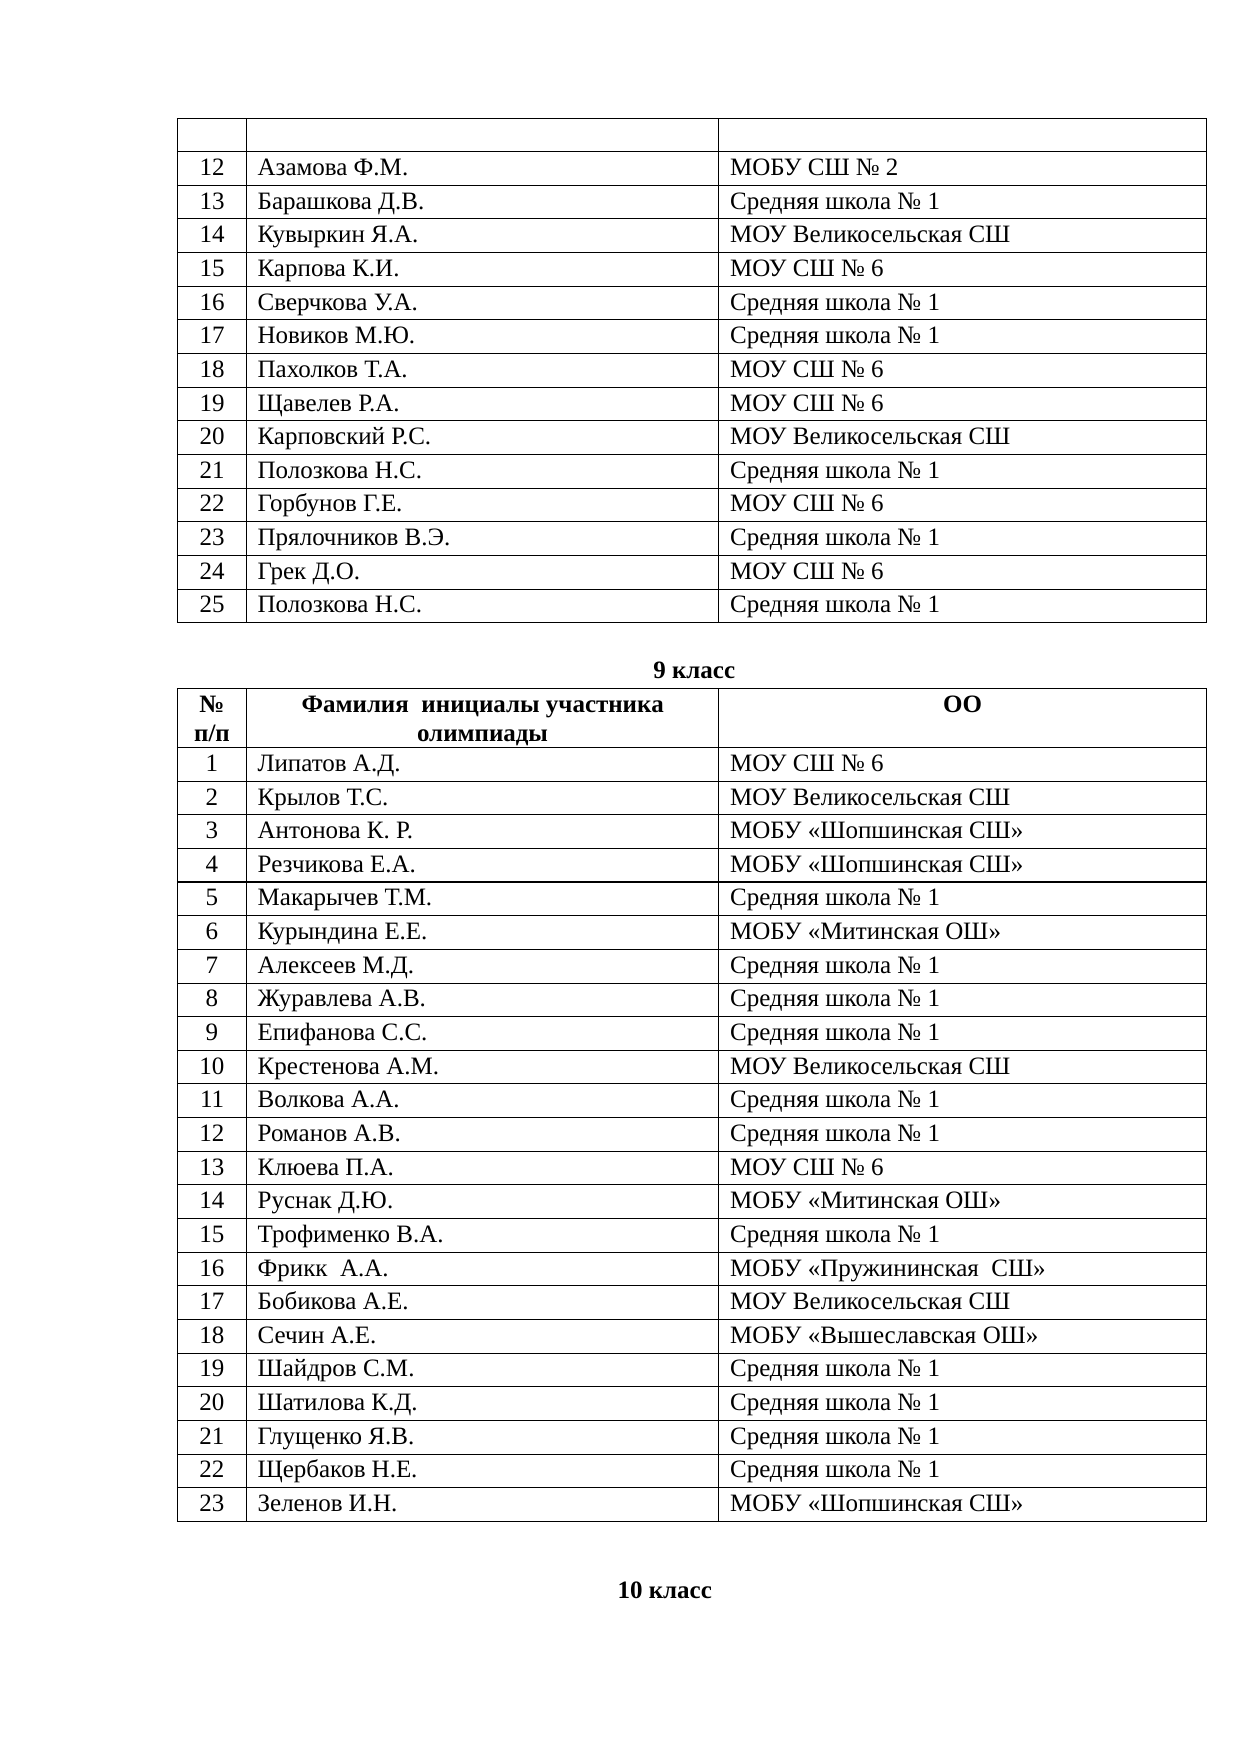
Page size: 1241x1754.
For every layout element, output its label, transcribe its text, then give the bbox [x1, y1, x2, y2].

table_cell Фрикк А.А. [247, 1253, 718, 1285]
table_cell Трофименко В.А. [247, 1219, 718, 1252]
table_header ОО [719, 689, 1206, 747]
table_cell 5 [178, 883, 246, 915]
table_cell Новиков М.Ю. [247, 320, 718, 353]
table_cell Средняя школа № 1 [719, 186, 1206, 218]
table_cell Резчикова Е.А. [247, 849, 718, 881]
table_cell Крестенова А.М. [247, 1051, 718, 1083]
table_cell 22 [178, 1455, 246, 1487]
table_cell Шатилова К.Д. [247, 1387, 718, 1420]
table_cell 19 [178, 1354, 246, 1386]
table_cell МОБУ «Шопшинская СШ» [719, 849, 1206, 881]
table_cell МОУ СШ № 6 [719, 388, 1206, 420]
table_cell Средняя школа № 1 [719, 1354, 1206, 1386]
table_cell Средняя школа № 1 [719, 1219, 1206, 1252]
table_cell Алексеев М.Д. [247, 950, 718, 982]
table_cell 18 [178, 354, 246, 387]
table_cell 18 [178, 1320, 246, 1352]
table_cell 21 [178, 1421, 246, 1453]
table_cell 17 [178, 320, 246, 353]
table_cell Средняя школа № 1 [719, 950, 1206, 982]
text 10 класс [177, 1575, 1152, 1603]
table_cell Средняя школа № 1 [719, 1084, 1206, 1117]
table_cell 12 [178, 152, 246, 185]
table_cell Епифанова С.С. [247, 1017, 718, 1050]
table_cell Пахолков Т.А. [247, 354, 718, 387]
table_cell 13 [178, 1152, 246, 1184]
table_cell Щербаков Н.Е. [247, 1455, 718, 1487]
table_cell Полозкова Н.С. [247, 455, 718, 487]
table_cell Карповский Р.С. [247, 421, 718, 454]
table_cell 3 [178, 815, 246, 848]
table_cell МОУ СШ № 6 [719, 556, 1206, 588]
table_cell Глущенко Я.В. [247, 1421, 718, 1453]
table_cell МОУ СШ № 6 [719, 253, 1206, 286]
table_cell Горбунов Г.Е. [247, 489, 718, 521]
table_cell Журавлева А.В. [247, 984, 718, 1016]
table_cell МОБУ «Пружининская СШ» [719, 1253, 1206, 1285]
table_cell Бобикова А.Е. [247, 1286, 718, 1319]
table_cell 10 [178, 1051, 246, 1083]
table_cell Макарычев Т.М. [247, 883, 718, 915]
table_cell Руснак Д.Ю. [247, 1185, 718, 1218]
table_cell Средняя школа № 1 [719, 522, 1206, 555]
table_cell 14 [178, 1185, 246, 1218]
table_cell Зеленов И.Н. [247, 1488, 718, 1521]
table_cell МОУ Великосельская СШ [719, 1051, 1206, 1083]
table_cell 15 [178, 253, 246, 286]
text 9 класс [236, 655, 1152, 684]
table_cell 11 [178, 1084, 246, 1117]
table_cell Грек Д.О. [247, 556, 718, 588]
table_cell 8 [178, 984, 246, 1016]
table_cell 24 [178, 556, 246, 588]
table_cell МОБУ «Вышеславская ОШ» [719, 1320, 1206, 1352]
table_cell 15 [178, 1219, 246, 1252]
table_cell Прялочников В.Э. [247, 522, 718, 555]
table_header № п/п [178, 689, 246, 747]
table_cell 14 [178, 219, 246, 252]
table_cell Средняя школа № 1 [719, 1017, 1206, 1050]
table_cell 20 [178, 1387, 246, 1420]
table_cell 16 [178, 287, 246, 319]
table_cell МОБУ СШ № 2 [719, 152, 1206, 185]
table_cell Романов А.В. [247, 1118, 718, 1151]
table_cell МОУ СШ № 6 [719, 748, 1206, 781]
table_cell Средняя школа № 1 [719, 455, 1206, 487]
table_cell Средняя школа № 1 [719, 883, 1206, 915]
table_cell 7 [178, 950, 246, 982]
table_cell 16 [178, 1253, 246, 1285]
table_cell МОУ Великосельская СШ [719, 1286, 1206, 1319]
table_cell МОУ СШ № 6 [719, 354, 1206, 387]
table_cell 21 [178, 455, 246, 487]
table_cell 19 [178, 388, 246, 420]
table_cell 23 [178, 1488, 246, 1521]
table_cell Азамова Ф.М. [247, 152, 718, 185]
table_cell Шайдров С.М. [247, 1354, 718, 1386]
table_cell МОБУ «Шопшинская СШ» [719, 815, 1206, 848]
table_cell Липатов А.Д. [247, 748, 718, 781]
table_cell 12 [178, 1118, 246, 1151]
table_cell МОУ Великосельская СШ [719, 782, 1206, 814]
table_cell [178, 119, 246, 151]
table_cell Средняя школа № 1 [719, 1455, 1206, 1487]
table_cell МОУ Великосельская СШ [719, 219, 1206, 252]
table_cell 13 [178, 186, 246, 218]
table_cell Крылов Т.С. [247, 782, 718, 814]
table_cell Средняя школа № 1 [719, 1421, 1206, 1453]
table_cell [247, 119, 718, 151]
table_cell Средняя школа № 1 [719, 1118, 1206, 1151]
table_cell Средняя школа № 1 [719, 320, 1206, 353]
table_cell Средняя школа № 1 [719, 287, 1206, 319]
table_cell МОБУ «Шопшинская СШ» [719, 1488, 1206, 1521]
table_cell Кувыркин Я.А. [247, 219, 718, 252]
table_cell 2 [178, 782, 246, 814]
table_cell [719, 119, 1206, 151]
table_cell Сверчкова У.А. [247, 287, 718, 319]
table_cell Курындина Е.Е. [247, 916, 718, 949]
table_cell МОУ СШ № 6 [719, 489, 1206, 521]
table_cell 4 [178, 849, 246, 881]
table_cell 23 [178, 522, 246, 555]
table_cell Средняя школа № 1 [719, 1387, 1206, 1420]
table_cell Полозкова Н.С. [247, 590, 718, 622]
table_cell МОУ СШ № 6 [719, 1152, 1206, 1184]
table_cell 25 [178, 590, 246, 622]
table_cell 9 [178, 1017, 246, 1050]
table_cell МОБУ «Митинская ОШ» [719, 1185, 1206, 1218]
table_cell Средняя школа № 1 [719, 984, 1206, 1016]
table_cell 17 [178, 1286, 246, 1319]
table_cell Барашкова Д.В. [247, 186, 718, 218]
table_header Фамилия инициалы участника олимпиады [247, 689, 718, 747]
table_cell МОБУ «Митинская ОШ» [719, 916, 1206, 949]
table_cell Клюева П.А. [247, 1152, 718, 1184]
table_cell Антонова К. Р. [247, 815, 718, 848]
table_cell Щавелев Р.А. [247, 388, 718, 420]
table_cell Карпова К.И. [247, 253, 718, 286]
table_cell Средняя школа № 1 [719, 590, 1206, 622]
table_cell 22 [178, 489, 246, 521]
table_cell Волкова А.А. [247, 1084, 718, 1117]
table_cell МОУ Великосельская СШ [719, 421, 1206, 454]
table_cell 20 [178, 421, 246, 454]
table_cell 6 [178, 916, 246, 949]
table_cell Сечин А.Е. [247, 1320, 718, 1352]
table_cell 1 [178, 748, 246, 781]
